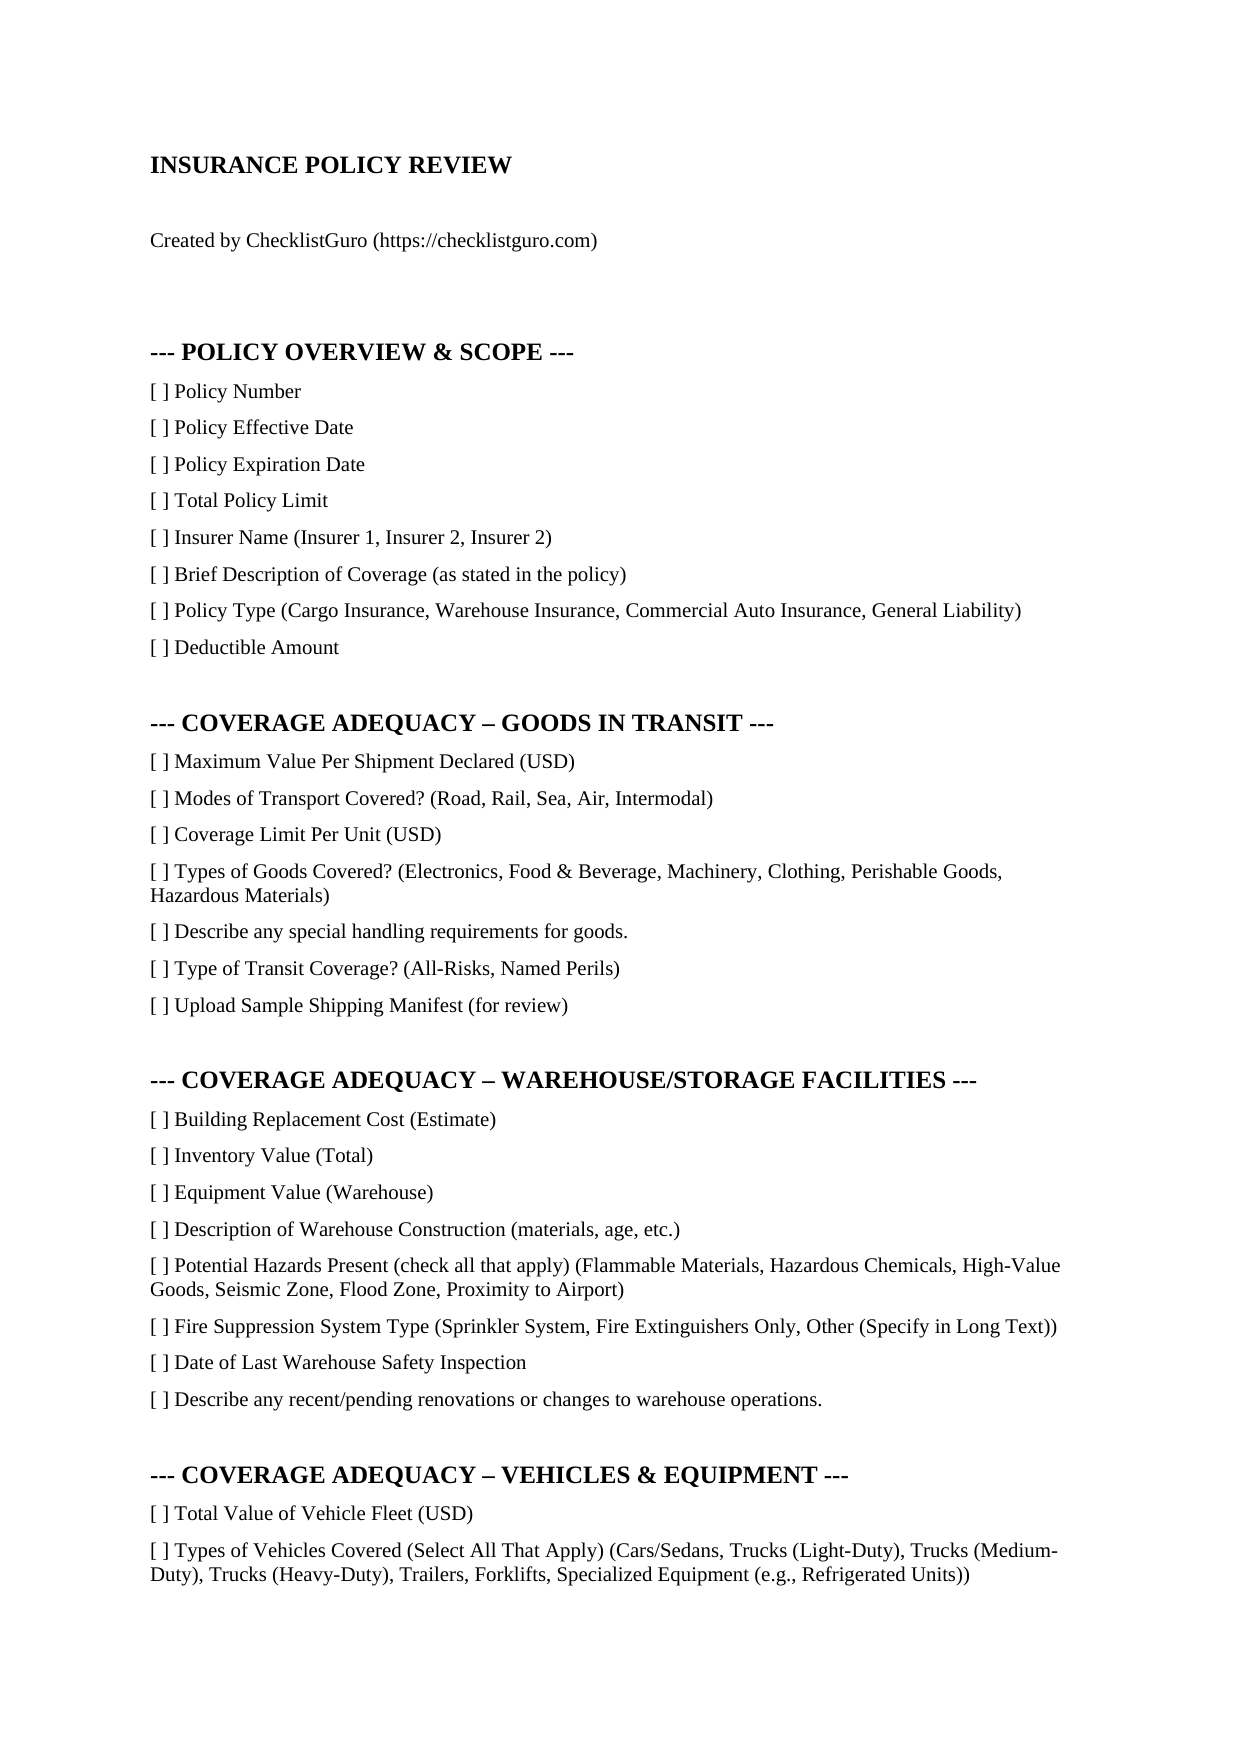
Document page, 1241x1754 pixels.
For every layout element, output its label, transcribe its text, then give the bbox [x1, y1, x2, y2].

text [ ] Coverage Limit Per Unit (USD) [150, 822, 1090, 846]
text [ ] Types of Vehicles Covered (Select All That Apply) (Cars/Sedans, Trucks (Light-Duty), Trucks (Medium-Duty), Trucks (Heavy-Duty), Trailers, Forklifts, Specialized Equipment (e.g., Refrigerated Units)) [150, 1538, 1090, 1586]
text [ ] Equipment Value (Warehouse) [150, 1180, 1090, 1204]
text [ ] Type of Transit Coverage? (All-Risks, Named Perils) [150, 956, 1090, 980]
text [ ] Potential Hazards Present (check all that apply) (Flammable Materials, Hazardous Chemicals, High-Value Goods, Seismic Zone, Flood Zone, Proximity to Airport) [150, 1253, 1090, 1301]
text [ ] Brief Description of Coverage (as stated in the policy) [150, 562, 1090, 586]
text [ ] Describe any special handling requirements for goods. [150, 919, 1090, 943]
text [ ] Date of Last Warehouse Safety Inspection [150, 1350, 1090, 1374]
text [ ] Maximum Value Per Shipment Declared (USD) [150, 749, 1090, 773]
text [ ] Types of Goods Covered? (Electronics, Food & Beverage, Machinery, Clothing, Perishable Goods, Hazardous Materials) [150, 859, 1090, 907]
text [ ] Describe any recent/pending renovations or changes to warehouse operations. [150, 1387, 1090, 1411]
text --- COVERAGE ADEQUACY – WAREHOUSE/STORAGE FACILITIES --- [150, 1066, 1090, 1094]
text [ ] Total Policy Limit [150, 488, 1090, 512]
text Created by ChecklistGuro (https://checklistguro.com) [150, 228, 1090, 252]
text [ ] Insurer Name (Insurer 1, Insurer 2, Insurer 2) [150, 525, 1090, 549]
text [ ] Modes of Transport Covered? (Road, Rail, Sea, Air, Intermodal) [150, 786, 1090, 810]
text [ ] Fire Suppression System Type (Sprinkler System, Fire Extinguishers Only, Other (Specify in Long Text)) [150, 1314, 1090, 1338]
text [ ] Description of Warehouse Construction (materials, age, etc.) [150, 1217, 1090, 1241]
text [ ] Deductible Amount [150, 635, 1090, 659]
text [ ] Policy Effective Date [150, 415, 1090, 439]
text [ ] Policy Number [150, 379, 1090, 403]
text [ ] Inventory Value (Total) [150, 1143, 1090, 1167]
text [ ] Upload Sample Shipping Manifest (for review) [150, 992, 1090, 1017]
text --- COVERAGE ADEQUACY – VEHICLES & EQUIPMENT --- [150, 1460, 1090, 1489]
text [ ] Policy Type (Cargo Insurance, Warehouse Insurance, Commercial Auto Insurance, General Liability) [150, 598, 1090, 622]
text INSURANCE POLICY REVIEW [150, 150, 1090, 179]
text [ ] Total Value of Vehicle Fleet (USD) [150, 1501, 1090, 1525]
text [ ] Building Replacement Cost (Estimate) [150, 1107, 1090, 1131]
text [ ] Policy Expiration Date [150, 452, 1090, 476]
text --- POLICY OVERVIEW & SCOPE --- [150, 337, 1090, 366]
text --- COVERAGE ADEQUACY – GOODS IN TRANSIT --- [150, 708, 1090, 737]
